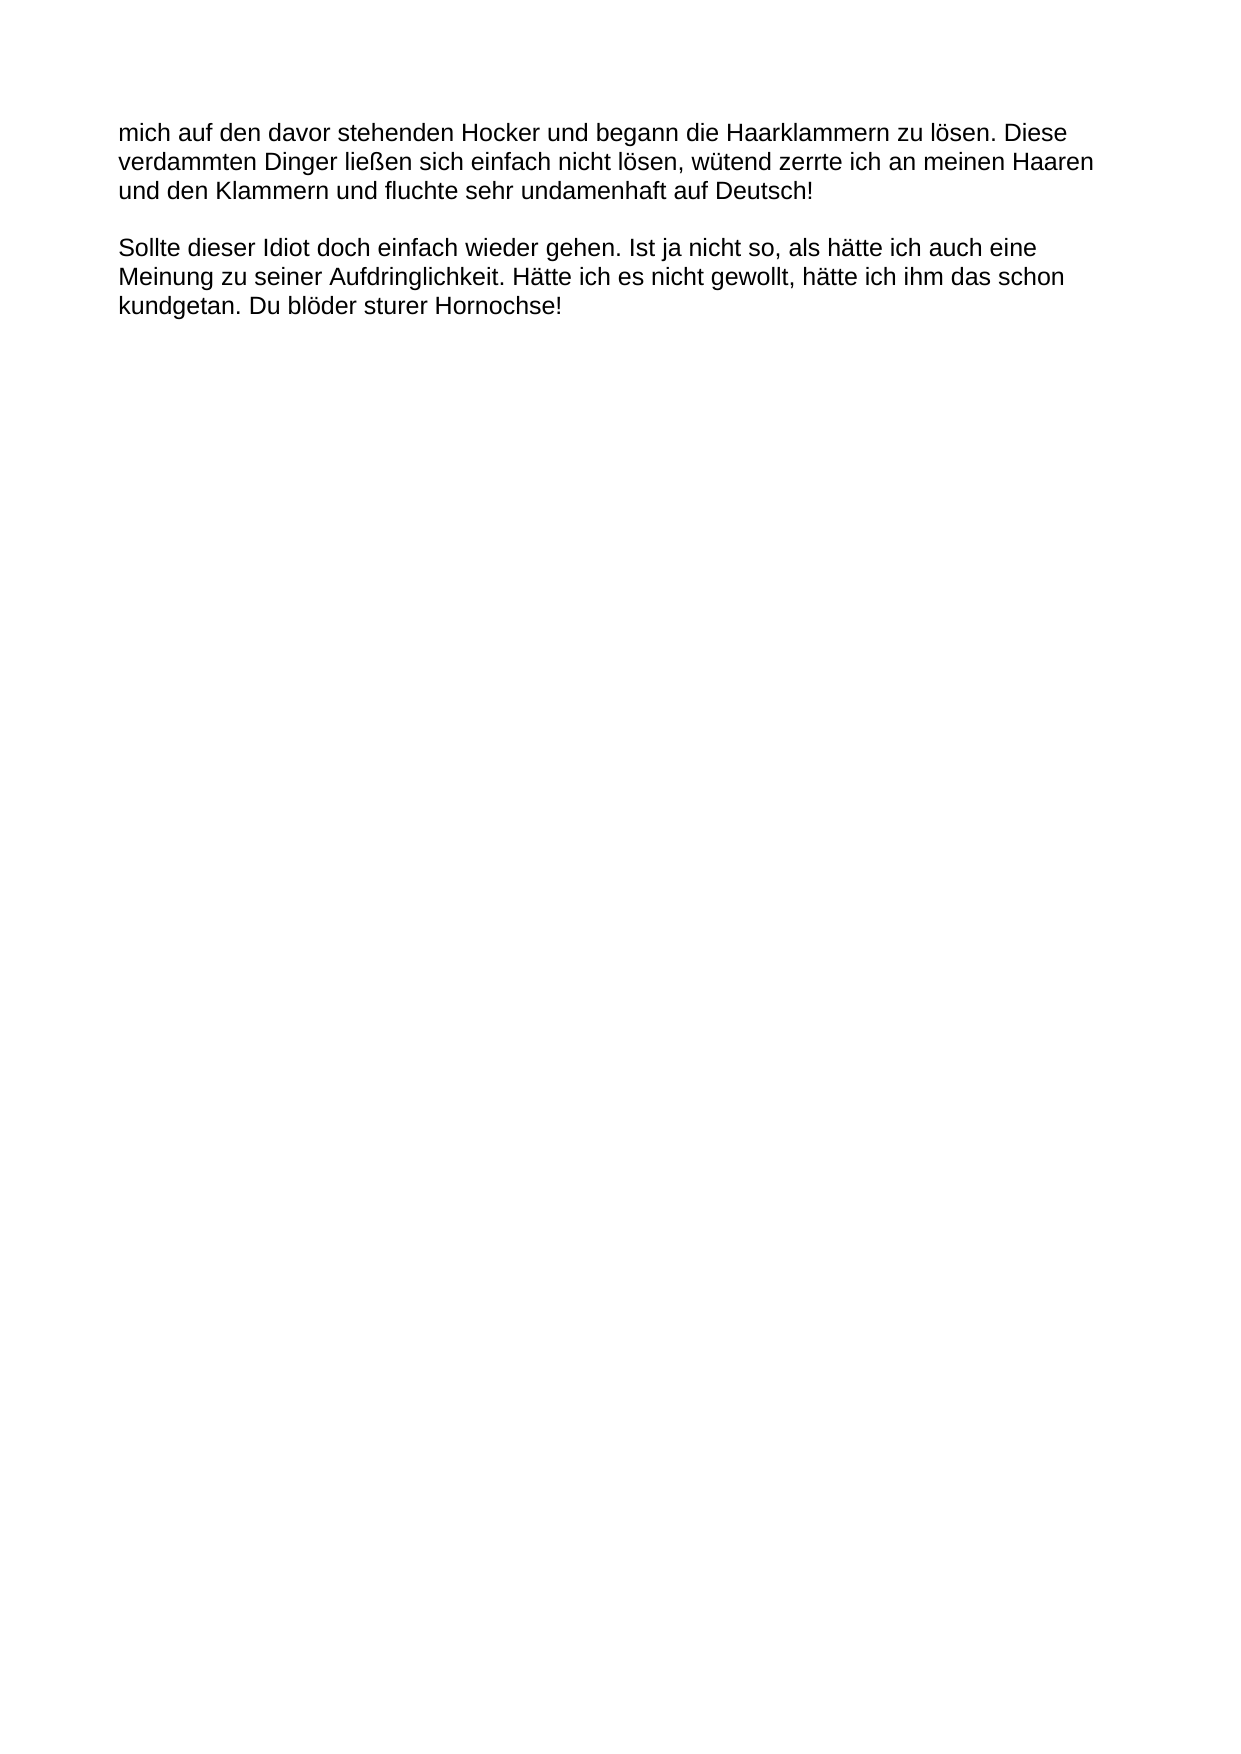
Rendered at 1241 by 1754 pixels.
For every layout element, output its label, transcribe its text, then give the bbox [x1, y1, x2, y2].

text mich auf den davor stehenden Hocker und begann die Haarklammern zu lösen. Diese verdammten Dinger ließen sich einfach nicht lösen, wütend zerrte ich an meinen Haaren und den Klammern und fluchte sehr undamenhaft auf Deutsch! [118, 118, 1122, 204]
text Sollte dieser Idiot doch einfach wieder gehen. Ist ja nicht so, als hätte ich auch eine Meinung zu seiner Aufdringlichkeit. Hätte ich es nicht gewollt, hätte ich ihm das schon kundgetan. Du blöder sturer Hornochse! [118, 233, 1122, 319]
